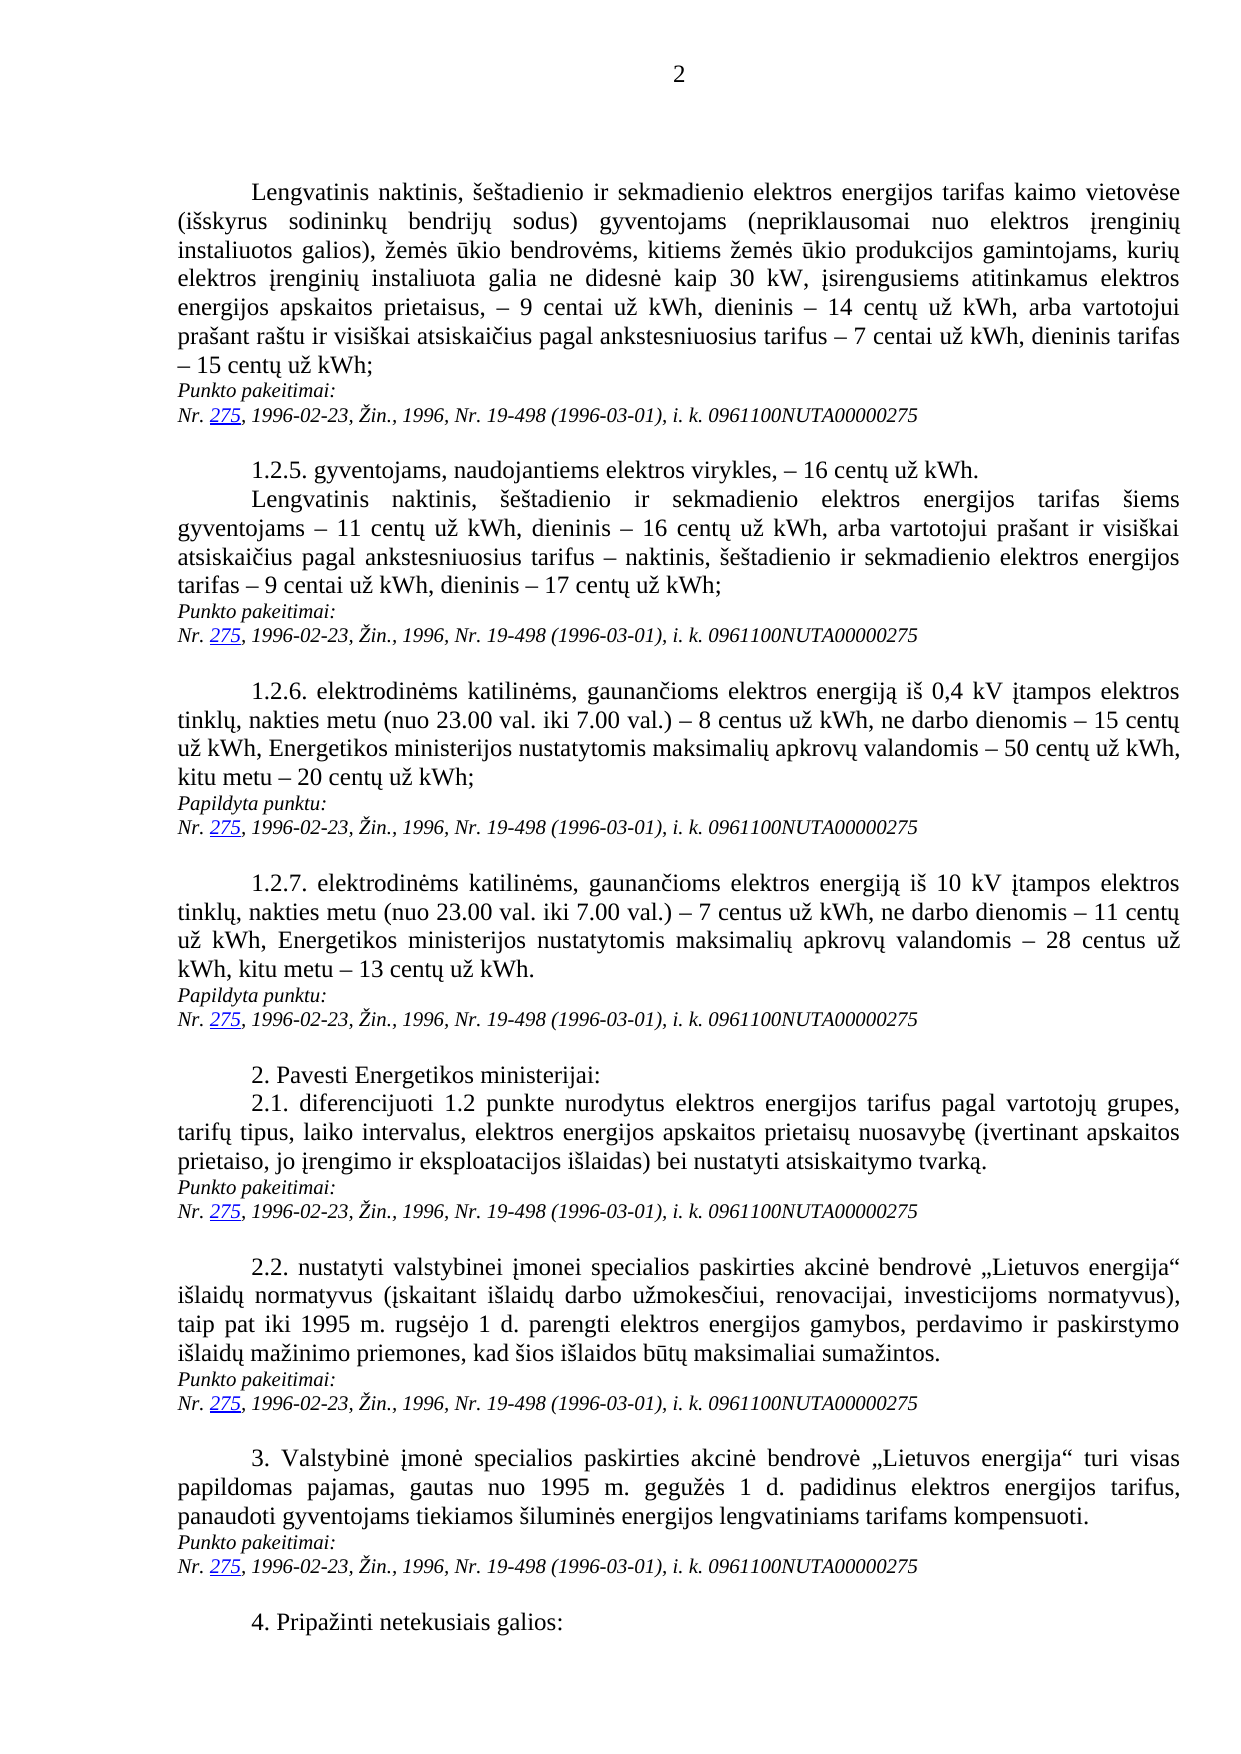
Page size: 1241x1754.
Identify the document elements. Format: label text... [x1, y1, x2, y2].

text Punkto pakeitimai: [177, 378, 1181, 402]
text Nr. 275, 1996-02-23, Žin., 1996, Nr. 19-498 (1996-03-01), i. k. 0961100NUTA00000275 [177, 1554, 1181, 1578]
text 4. Pripažinti netekusiais galios: [177, 1607, 1181, 1635]
text 2.2. nustatyti valstybinei įmonei specialios paskirties akcinė bendrovė „Lietuvos energija“ išlaidų normatyvus (įskaitant išlaidų darbo užmokesčiui, renovacijai, investicijoms normatyvus), taip pat iki 1995 m. rugsėjo 1 d. parengti elektros energijos gamybos, perdavimo ir paskirstymo išlaidų mažinimo priemones, kad šios išlaidos būtų maksimaliai sumažintos. [177, 1252, 1181, 1367]
text 1.2.6. elektrodinėms katilinėms, gaunančioms elektros energiją iš 0,4 kV įtampos elektros tinklų, nakties metu (nuo 23.00 val. iki 7.00 val.) – 8 centus už kWh, ne darbo dienomis – 15 centų už kWh, Energetikos ministerijos nustatytomis maksimalių apkrovų valandomis – 50 centų už kWh, kitu metu – 20 centų už kWh; [177, 676, 1181, 791]
text Nr. 275, 1996-02-23, Žin., 1996, Nr. 19-498 (1996-03-01), i. k. 0961100NUTA00000275 [177, 815, 1181, 839]
text 2.1. diferencijuoti 1.2 punkte nurodytus elektros energijos tarifus pagal vartotojų grupes, tarifų tipus, laiko intervalus, elektros energijos apskaitos prietaisų nuosavybę (įvertinant apskaitos prietaiso, jo įrengimo ir eksploatacijos išlaidas) bei nustatyti atsiskaitymo tvarką. [177, 1088, 1181, 1175]
text 2. Pavesti Energetikos ministerijai: [177, 1060, 1181, 1088]
text Nr. 275, 1996-02-23, Žin., 1996, Nr. 19-498 (1996-03-01), i. k. 0961100NUTA00000275 [177, 1199, 1181, 1223]
text Lengvatinis naktinis, šeštadienio ir sekmadienio elektros energijos tarifas kaimo vietovėse (išskyrus sodininkų bendrijų sodus) gyventojams (nepriklausomai nuo elektros įrenginių instaliuotos galios), žemės ūkio bendrovėms, kitiems žemės ūkio produkcijos gamintojams, kurių elektros įrenginių instaliuota galia ne didesnė kaip 30 kW, įsirengusiems atitinkamus elektros energijos apskaitos prietaisus, – 9 centai už kWh, dieninis – 14 centų už kWh, arba vartotojui prašant raštu ir visiškai atsiskaičius pagal ankstesniuosius tarifus – 7 centai už kWh, dieninis tarifas – 15 centų už kWh; [177, 177, 1181, 378]
text 3. Valstybinė įmonė specialios paskirties akcinė bendrovė „Lietuvos energija“ turi visas papildomas pajamas, gautas nuo 1995 m. gegužės 1 d. padidinus elektros energijos tarifus, panaudoti gyventojams tiekiamos šiluminės energijos lengvatiniams tarifams kompensuoti. [177, 1443, 1181, 1530]
text 1.2.5. gyventojams, naudojantiems elektros virykles, – 16 centų už kWh. [177, 455, 1181, 484]
text Punkto pakeitimai: [177, 1530, 1181, 1554]
text Punkto pakeitimai: [177, 1175, 1181, 1199]
text Nr. 275, 1996-02-23, Žin., 1996, Nr. 19-498 (1996-03-01), i. k. 0961100NUTA00000275 [177, 1007, 1181, 1031]
text 1.2.7. elektrodinėms katilinėms, gaunančioms elektros energiją iš 10 kV įtampos elektros tinklų, nakties metu (nuo 23.00 val. iki 7.00 val.) – 7 centus už kWh, ne darbo dienomis – 11 centų už kWh, Energetikos ministerijos nustatytomis maksimalių apkrovų valandomis – 28 centus už kWh, kitu metu – 13 centų už kWh. [177, 868, 1181, 983]
text Papildyta punktu: [177, 791, 1181, 815]
text Nr. 275, 1996-02-23, Žin., 1996, Nr. 19-498 (1996-03-01), i. k. 0961100NUTA00000275 [177, 623, 1181, 647]
text Punkto pakeitimai: [177, 1367, 1181, 1391]
text Lengvatinis naktinis, šeštadienio ir sekmadienio elektros energijos tarifas šiems gyventojams – 11 centų už kWh, dieninis – 16 centų už kWh, arba vartotojui prašant ir visiškai atsiskaičius pagal ankstesniuosius tarifus – naktinis, šeštadienio ir sekmadienio elektros energijos tarifas – 9 centai už kWh, dieninis – 17 centų už kWh; [177, 484, 1181, 599]
text Papildyta punktu: [177, 983, 1181, 1007]
text Punkto pakeitimai: [177, 599, 1181, 623]
text Nr. 275, 1996-02-23, Žin., 1996, Nr. 19-498 (1996-03-01), i. k. 0961100NUTA00000275 [177, 402, 1181, 427]
text Nr. 275, 1996-02-23, Žin., 1996, Nr. 19-498 (1996-03-01), i. k. 0961100NUTA00000275 [177, 1391, 1181, 1415]
